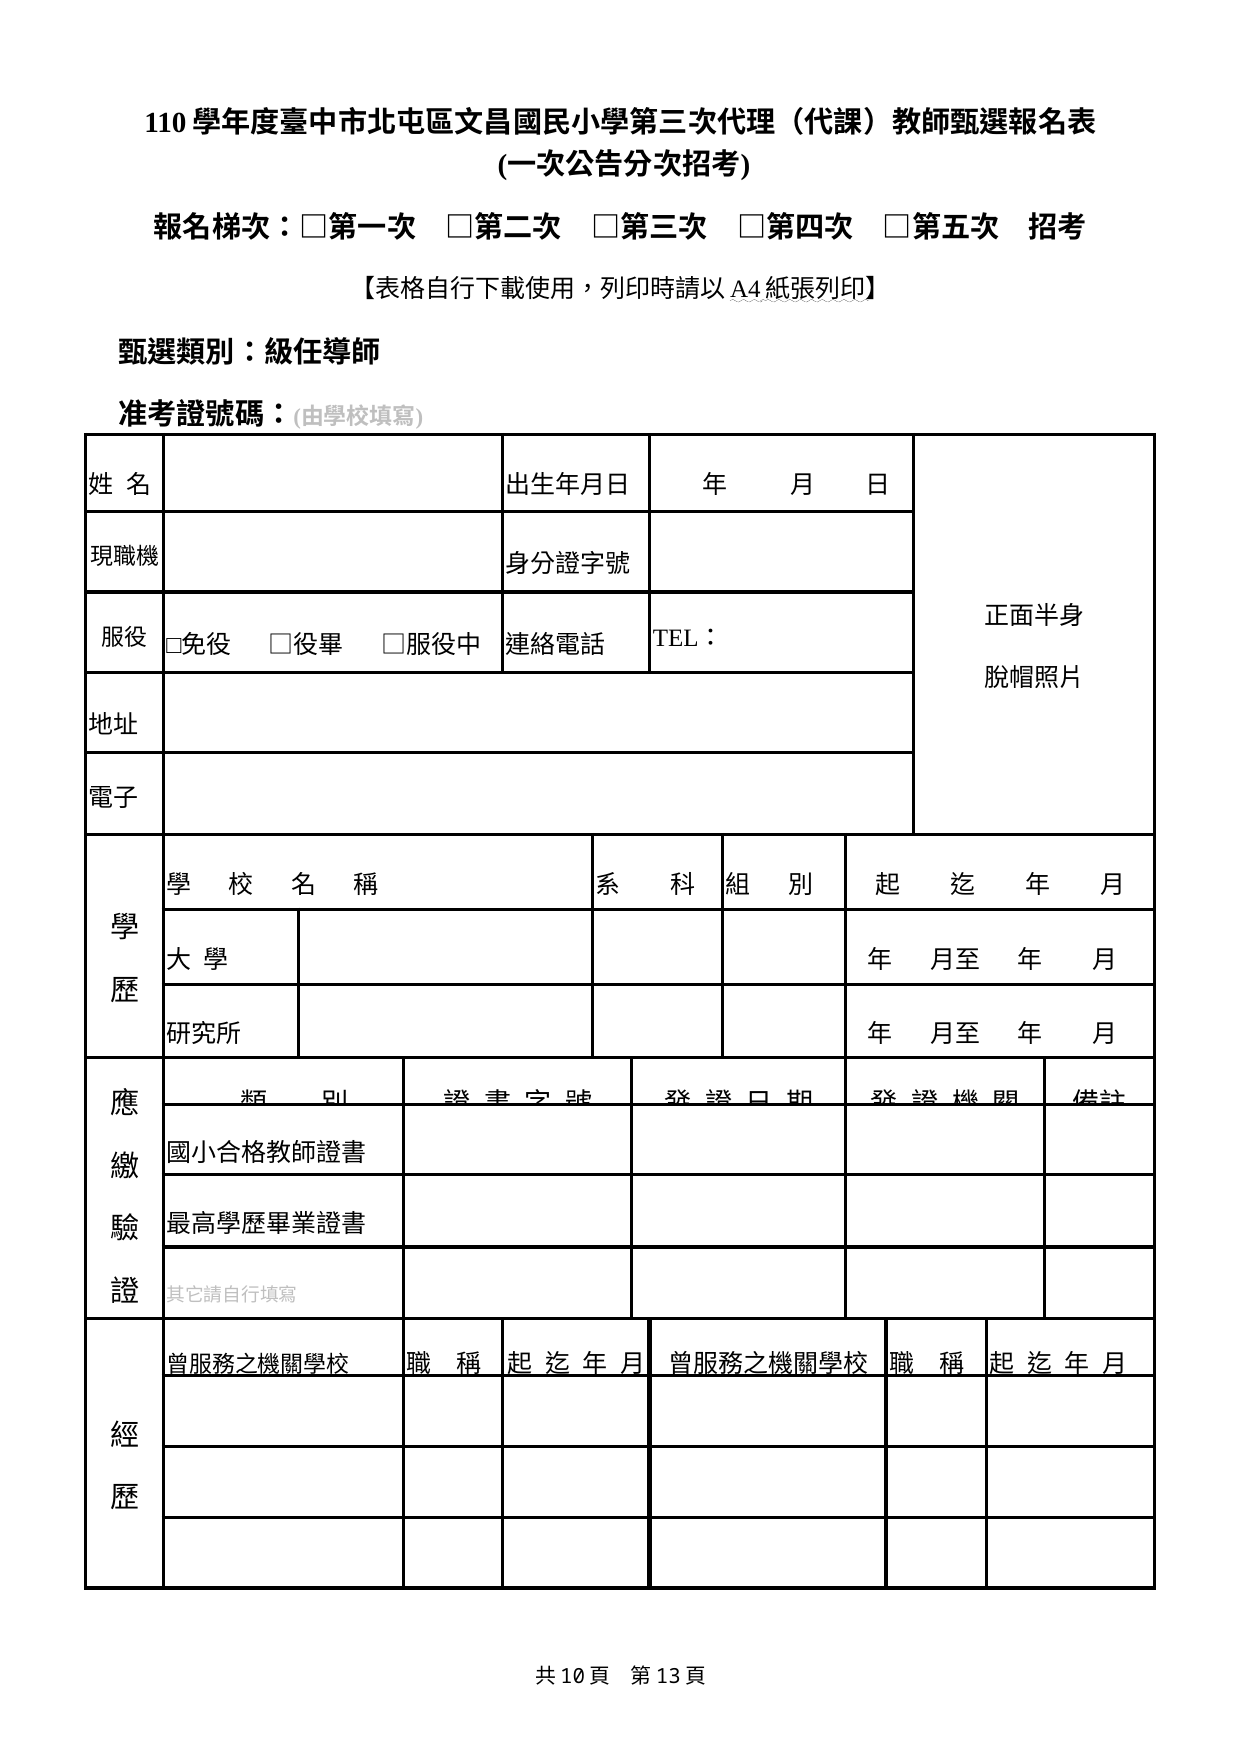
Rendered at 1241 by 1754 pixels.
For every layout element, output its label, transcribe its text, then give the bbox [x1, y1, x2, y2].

table_cell 發 證 機 關 [847, 1059, 1043, 1103]
table_cell [651, 513, 912, 590]
table_cell [633, 1106, 844, 1173]
table_cell [594, 986, 721, 1056]
table_cell [652, 1519, 884, 1586]
table_cell [165, 1519, 402, 1586]
table_cell [847, 1176, 1043, 1245]
table_cell [988, 1377, 1153, 1445]
table_cell [1046, 1176, 1153, 1245]
table_cell [405, 1519, 501, 1586]
table_cell [405, 1249, 630, 1317]
table_cell [165, 1448, 402, 1516]
table_cell [405, 1176, 630, 1245]
table_cell [1046, 1249, 1153, 1317]
table_cell [888, 1448, 985, 1516]
text 【表格自行下載使用，列印時請以A4紙張列印】 [118, 245, 1122, 308]
table_cell 連絡電話 [504, 594, 648, 671]
table_cell [988, 1448, 1153, 1516]
table_cell [504, 1519, 647, 1586]
table_cell 其它請自行填寫 [165, 1249, 402, 1317]
table_cell 職 稱 [405, 1320, 501, 1374]
table_cell [405, 1377, 501, 1445]
text 110學年度臺中市北屯區文昌國民小學第三次代理（代課）教師甄選報名表 [118, 78, 1122, 141]
table_cell [1046, 1106, 1153, 1173]
table_cell [847, 1106, 1043, 1173]
table_cell [300, 911, 591, 983]
table_cell 起 迄 年 月 [988, 1320, 1153, 1374]
table_cell 系 科 [594, 836, 721, 908]
table_cell [724, 986, 844, 1056]
table_cell [652, 1377, 884, 1445]
table_header 正面半身 脫帽照片 [915, 436, 1153, 833]
text 報名梯次：□第一次 □第二次 □第三次 □第四次 □第五次 招考 [118, 183, 1122, 245]
table_cell 曾服務之機關學校 [165, 1320, 402, 1374]
table_cell □免役 □役畢 □服役中 [165, 594, 501, 671]
table_cell [405, 1448, 501, 1516]
table_cell 發 證 日 期 [633, 1059, 844, 1103]
table_cell 研究所 [165, 986, 297, 1056]
table_cell 組 別 [724, 836, 844, 908]
table_cell 證 書 字 號 [405, 1059, 630, 1103]
table_cell 年 月至 年 月 [847, 986, 1153, 1056]
table_cell 備註 [1046, 1059, 1153, 1103]
table_cell [504, 1448, 647, 1516]
table_cell [888, 1519, 985, 1586]
table_header 出生年月日 [504, 436, 648, 509]
table_cell 服役 情形 [87, 594, 162, 671]
table_cell [300, 986, 591, 1056]
table_cell [724, 911, 844, 983]
table_cell 學 歷 [87, 836, 162, 1056]
table_cell 地址 [87, 674, 162, 751]
table_cell 大 學 [165, 911, 297, 983]
table_cell 學 校 名 稱 [165, 836, 591, 908]
table_cell [847, 1249, 1043, 1317]
table_cell 曾服務之機關學校 [652, 1320, 884, 1374]
text (一次公告分次招考) [118, 141, 1122, 183]
table_cell [165, 754, 912, 833]
table_cell 身分證字號 [504, 513, 648, 590]
table_cell [633, 1176, 844, 1245]
table_cell 經 歷 [87, 1320, 162, 1586]
text 甄選類別：級任導師 准考證號碼：(由學校填寫) [118, 308, 1122, 433]
table_cell TEL： 手機： [651, 594, 912, 671]
table_cell 類 別 [165, 1059, 402, 1103]
table_cell 電子郵件 [87, 754, 162, 833]
table_cell [165, 674, 912, 751]
table_cell [405, 1106, 630, 1173]
table_cell 應繳驗證件 [87, 1059, 162, 1317]
table_header 年 月 日 [651, 436, 912, 509]
table_cell [888, 1377, 985, 1445]
table_cell 國小合格教師證書 [165, 1106, 402, 1173]
table_header 姓 名 [87, 436, 162, 509]
table_cell [504, 1377, 647, 1445]
table_cell [633, 1249, 844, 1317]
table_cell [165, 1377, 402, 1445]
table_cell 起 迄 年 月 [847, 836, 1153, 908]
table_cell [652, 1448, 884, 1516]
table_cell 年 月至 年 月 [847, 911, 1153, 983]
table_header [165, 436, 501, 509]
table_cell 起 迄 年 月 [504, 1320, 647, 1374]
table_cell [165, 513, 501, 590]
table_cell 最高學歷畢業證書 [165, 1176, 402, 1245]
table_cell 現職機關學校 [87, 513, 162, 590]
table_cell [988, 1519, 1153, 1586]
table_cell 職 稱 [888, 1320, 985, 1374]
table_cell [594, 911, 721, 983]
